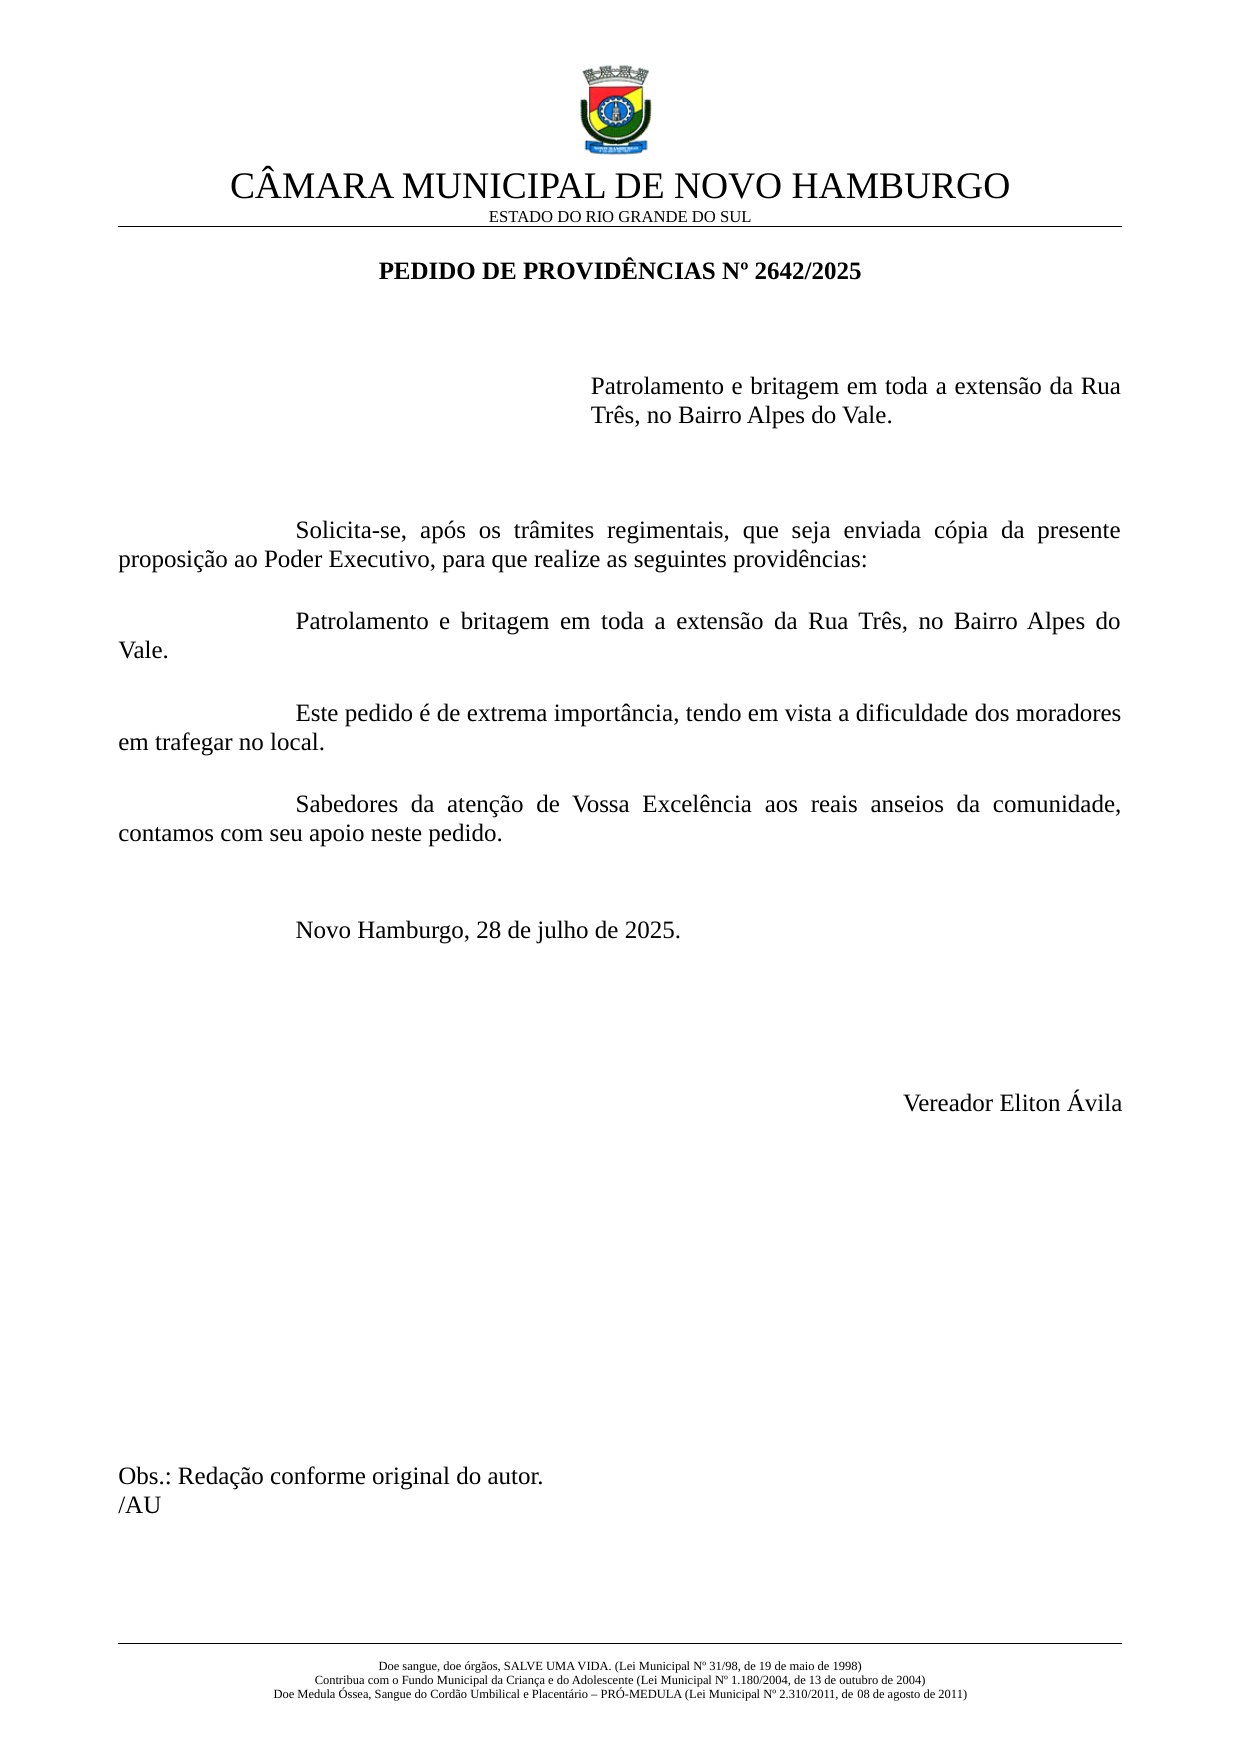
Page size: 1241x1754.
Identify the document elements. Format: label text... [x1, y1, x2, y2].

picture [574, 58, 655, 159]
text Este pedido é de extrema importância, tendo em vista a dificuldade dos moradores em trafegar no local. [118, 698, 1122, 756]
text Sabedores da atenção de Vossa Excelência aos reais anseios da comunidade, contamos com seu apoio neste pedido. [118, 789, 1122, 847]
text Solicita-se, após os trâmites regimentais, que seja enviada cópia da presente proposição ao Poder Executivo, para que realize as seguintes providências: [118, 515, 1122, 572]
text Obs.: Redação conforme original do autor. [118, 1461, 1122, 1490]
text /AU [118, 1490, 1122, 1519]
text Novo Hamburgo, 28 de julho de 2025. [118, 915, 1122, 944]
text Patrolamento e britagem em toda a extensão da Rua Três, no Bairro Alpes do Vale. [591, 371, 1122, 429]
text PEDIDO DE PROVIDÊNCIAS Nº 2642/2025 [118, 256, 1122, 285]
text Patrolamento e britagem em toda a extensão da Rua Três, no Bairro Alpes do Vale. [118, 606, 1122, 664]
text Vereador Eliton Ávila [118, 1088, 1122, 1116]
